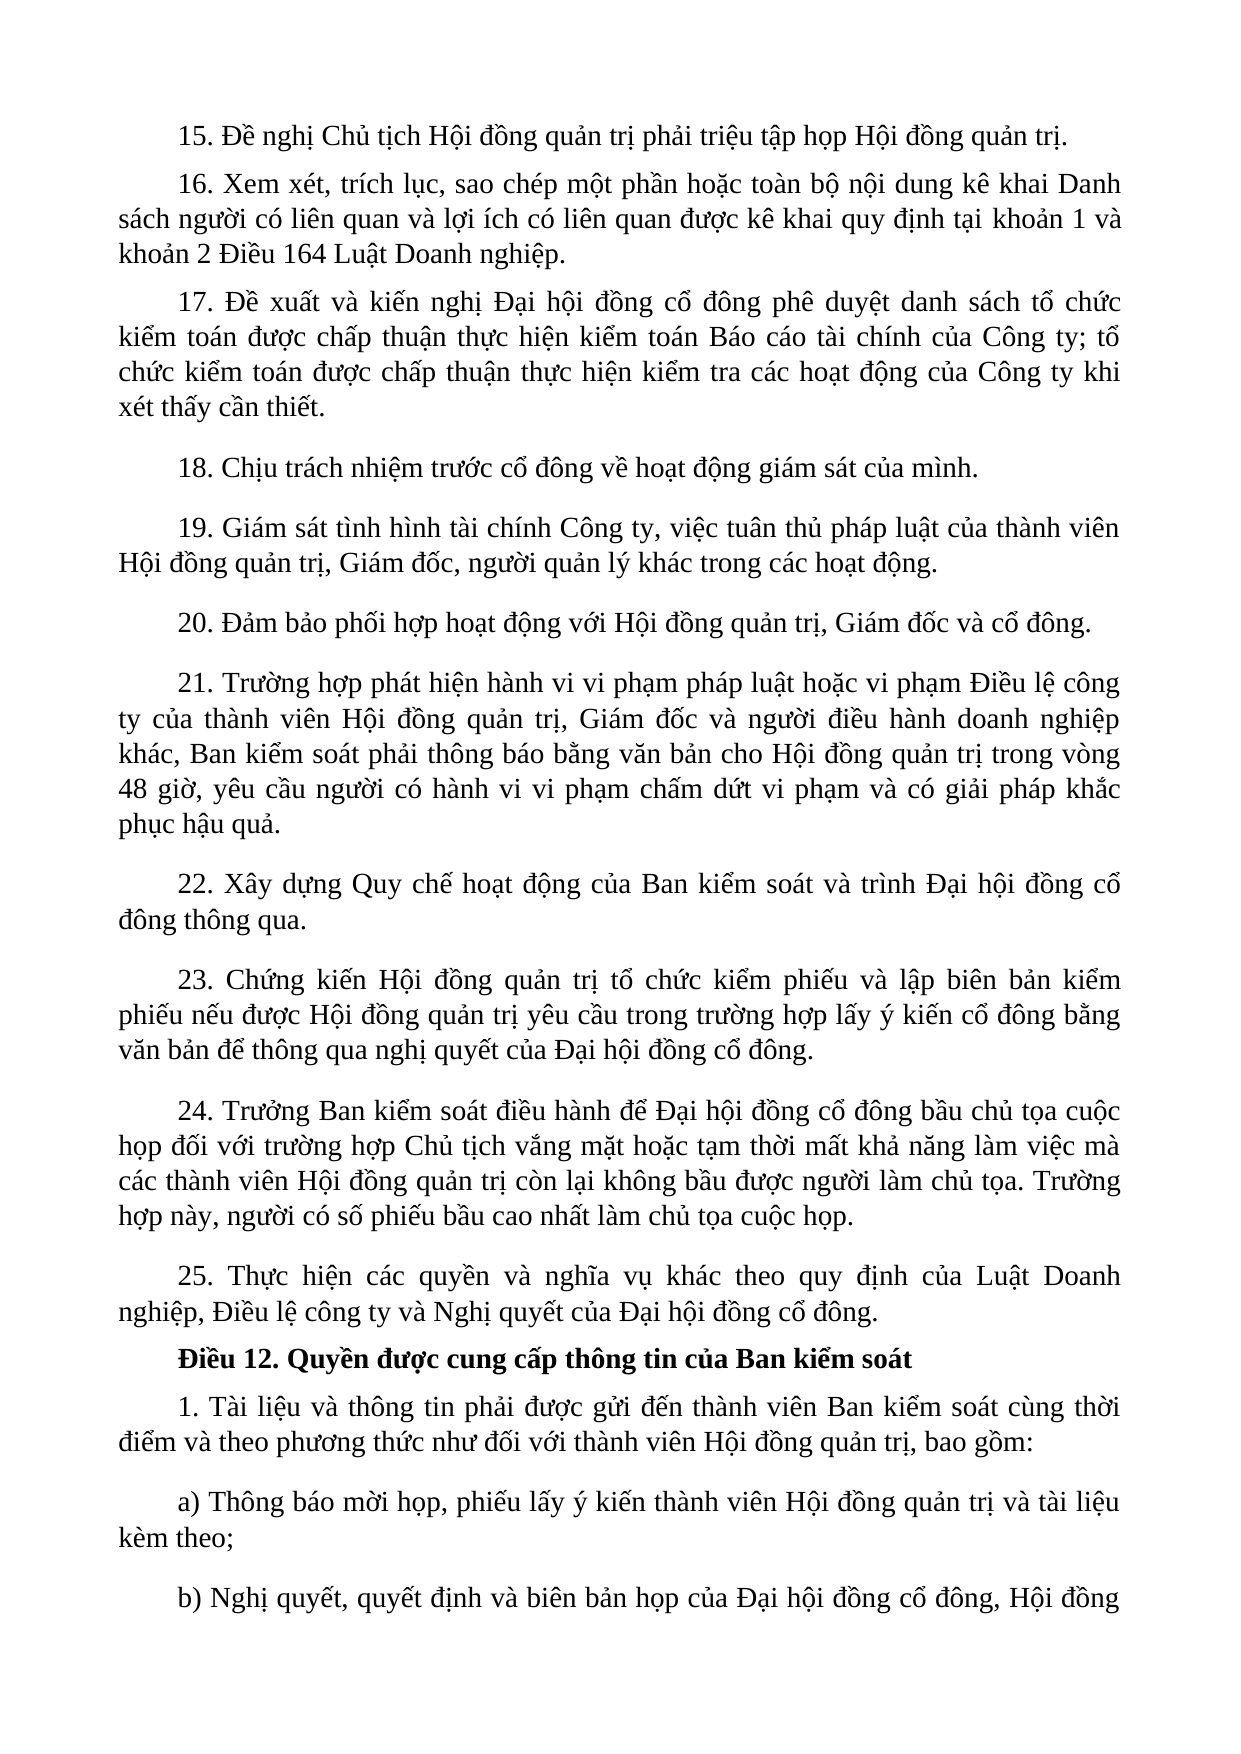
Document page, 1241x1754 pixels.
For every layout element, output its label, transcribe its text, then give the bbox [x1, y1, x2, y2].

text 22. Xây dựng Quy chế hoạt động của Ban kiểm soát và trình Đại hội đồng cổ đông thông qua. [118, 867, 1122, 935]
text 18. Chịu trách nhiệm trước cổ đông về hoạt động giám sát của mình. [118, 450, 1122, 483]
text a) Thông báo mời họp, phiếu lấy ý kiến thành viên Hội đồng quản trị và tài liệu kèm theo; [118, 1484, 1122, 1553]
text 25. Thực hiện các quyền và nghĩa vụ khác theo quy định của Luật Doanh nghiệp, Điều lệ công ty và Nghị quyết của Đại hội đồng cổ đông. [118, 1258, 1122, 1327]
text 1. Tài liệu và thông tin phải được gửi đến thành viên Ban kiểm soát cùng thời điểm và theo phương thức như đối với thành viên Hội đồng quản trị, bao gồm: [118, 1389, 1122, 1458]
text b) Nghị quyết, quyết định và biên bản họp của Đại hội đồng cổ đông, Hội đồng [118, 1580, 1122, 1613]
text 19. Giám sát tình hình tài chính Công ty, việc tuân thủ pháp luật của thành viên Hội đồng quản trị, Giám đốc, người quản lý khác trong các hoạt động. [118, 510, 1122, 579]
text Điều 12. Quyền được cung cấp thông tin của Ban kiểm soát [118, 1341, 1122, 1375]
text 15. Đề nghị Chủ tịch Hội đồng quản trị phải triệu tập họp Hội đồng quản trị. [118, 118, 1122, 152]
text 16. Xem xét, trích lục, sao chép một phần hoặc toàn bộ nội dung kê khai Danh sách người có liên quan và lợi ích có liên quan được kê khai quy định tại khoản 1 và khoản 2 Điều 164 Luật Doanh nghiệp. [118, 166, 1122, 270]
text 24. Trưởng Ban kiểm soát điều hành để Đại hội đồng cổ đông bầu chủ tọa cuộc họp đối với trường hợp Chủ tịch vắng mặt hoặc tạm thời mất khả năng làm việc mà các thành viên Hội đồng quản trị còn lại không bầu được người làm chủ tọa. Trường hợp này, người có số phiếu bầu cao nhất làm chủ tọa cuộc họp. [118, 1093, 1122, 1232]
text 21. Trường hợp phát hiện hành vi vi phạm pháp luật hoặc vi phạm Điều lệ công ty của thành viên Hội đồng quản trị, Giám đốc và người điều hành doanh nghiệp khác, Ban kiểm soát phải thông báo bằng văn bản cho Hội đồng quản trị trong vòng 48 giờ, yêu cầu người có hành vi vi phạm chấm dứt vi phạm và có giải pháp khắc phục hậu quả. [118, 666, 1122, 840]
text 17. Đề xuất và kiến nghị Đại hội đồng cổ đông phê duyệt danh sách tổ chức kiểm toán được chấp thuận thực hiện kiểm toán Báo cáo tài chính của Công ty; tổ chức kiểm toán được chấp thuận thực hiện kiểm tra các hoạt động của Công ty khi xét thấy cần thiết. [118, 284, 1122, 423]
text 23. Chứng kiến Hội đồng quản trị tổ chức kiểm phiếu và lập biên bản kiểm phiếu nếu được Hội đồng quản trị yêu cầu trong trường hợp lấy ý kiến cổ đông bằng văn bản để thông qua nghị quyết của Đại hội đồng cổ đông. [118, 962, 1122, 1066]
text 20. Đảm bảo phối hợp hoạt động với Hội đồng quản trị, Giám đốc và cổ đông. [118, 605, 1122, 639]
